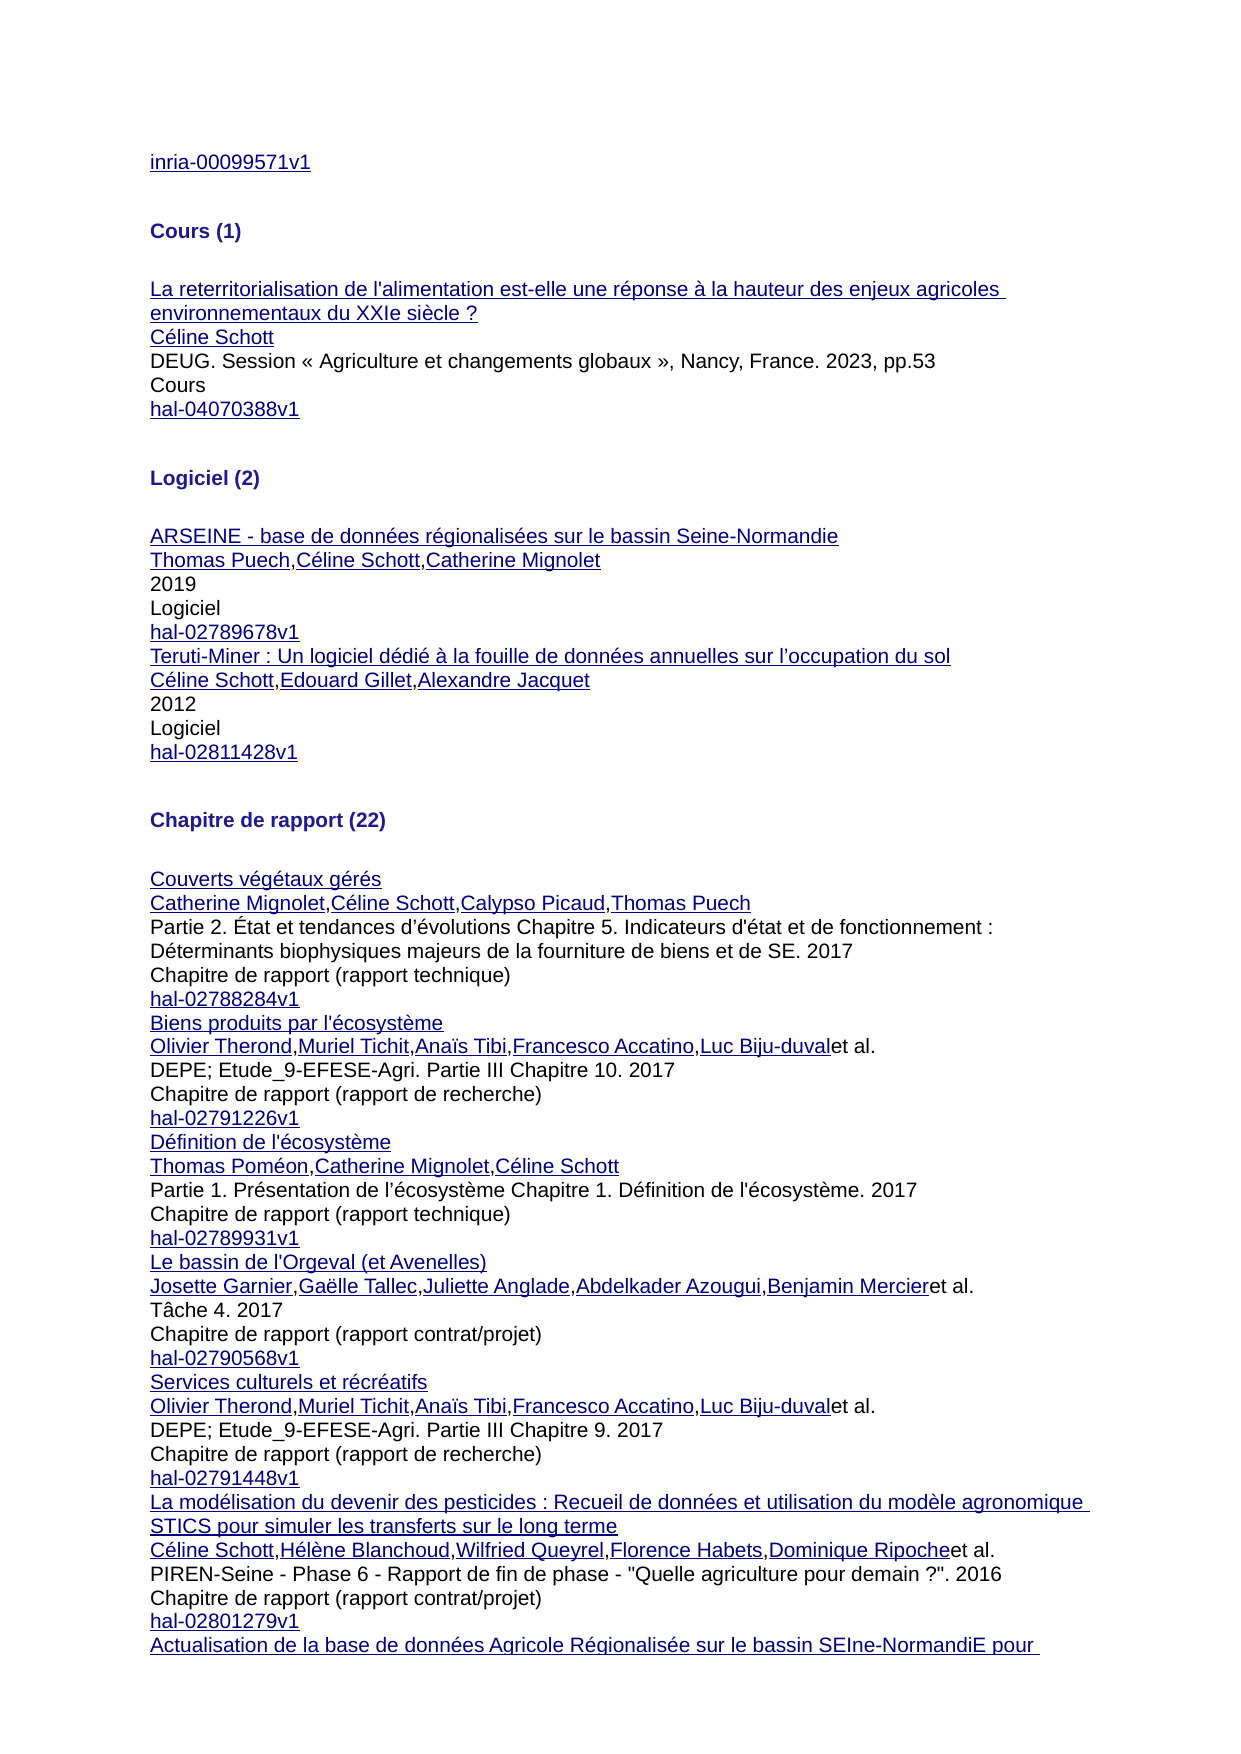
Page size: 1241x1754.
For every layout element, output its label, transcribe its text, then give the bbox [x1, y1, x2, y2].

table_cell Définition de l'écosystème Thomas Poméon,Catherine Mignolet,Céline Schott Partie 1. Présentation de l’écosystème Chapitre 1. Définition de l'écosystème. 2017 Chapitre de rapport (rapport technique) hal-02789931v1 [150, 1130, 1090, 1250]
table_cell STICS pour simuler les transferts sur le long terme Céline Schott,Hélène Blanchoud,Wilfried Queyrel,Florence Habets,Dominique Ripocheet al. PIREN-Seine - Phase 6 - Rapport de fin de phase - "Quelle agriculture pour demain ?". 2016 Chapitre de rapport (rapport contrat/projet) hal-02801279v1 [150, 1512, 1090, 1633]
table_header Couverts végétaux gérés Catherine Mignolet,Céline Schott,Calypso Picaud,Thomas Puech Partie 2. État et tendances d’évolutions Chapitre 5. Indicateurs d'état et de fonctionnement : Déterminants biophysiques majeurs de la fourniture de biens et de SE. 2017 Chapitre de rapport (rapport technique) hal-02788284v1 [150, 867, 1090, 1010]
table_cell inria-00099571v1 [150, 150, 1090, 174]
table_cell Le bassin de l'Orgeval (et Avenelles) Josette Garnier,Gaëlle Tallec,Juliette Anglade,Abdelkader Azougui,Benjamin Mercieret al. Tâche 4. 2017 Chapitre de rapport (rapport contrat/projet) hal-02790568v1 [150, 1250, 1090, 1370]
table_cell Services culturels et récréatifs Olivier Therond,Muriel Tichit,Anaïs Tibi,Francesco Accatino,Luc Biju‐duvalet al. DEPE; Etude_9-EFESE-Agri. Partie III Chapitre 9. 2017 Chapitre de rapport (rapport de recherche) hal-02791448v1 [150, 1370, 1090, 1489]
table_cell Actualisation de la base de données Agricole Régionalisée sur le bassin SEIne-NormandiE pour [150, 1633, 1090, 1655]
table_cell La modélisation du devenir des pesticides : Recueil de données et utilisation du modèle agronomique [150, 1490, 1090, 1511]
subtitle Logiciel (2) [150, 466, 1090, 489]
table_header La reterritorialisation de l'alimentation est-elle une réponse à la hauteur des enjeux agricoles environnementaux du XXIe siècle ? Céline Schott DEUG. Session « Agriculture et changements globaux », Nancy, France. 2023, pp.53 Cours hal-04070388v1 [150, 277, 1090, 421]
table_header ARSEINE - base de données régionalisées sur le bassin Seine-Normandie Thomas Puech,Céline Schott,Catherine Mignolet 2019 Logiciel hal-02789678v1 [150, 524, 1090, 644]
subtitle Chapitre de rapport (22) [150, 808, 1090, 832]
subtitle Cours (1) [150, 219, 1090, 243]
table_cell Teruti-Miner : Un logiciel dédié à la fouille de données annuelles sur l’occupation du sol Céline Schott,Edouard Gillet,Alexandre Jacquet 2012 Logiciel hal-02811428v1 [150, 644, 1090, 763]
table_cell Biens produits par l'écosystème Olivier Therond,Muriel Tichit,Anaïs Tibi,Francesco Accatino,Luc Biju‐duvalet al. DEPE; Etude_9-EFESE-Agri. Partie III Chapitre 10. 2017 Chapitre de rapport (rapport de recherche) hal-02791226v1 [150, 1010, 1090, 1130]
